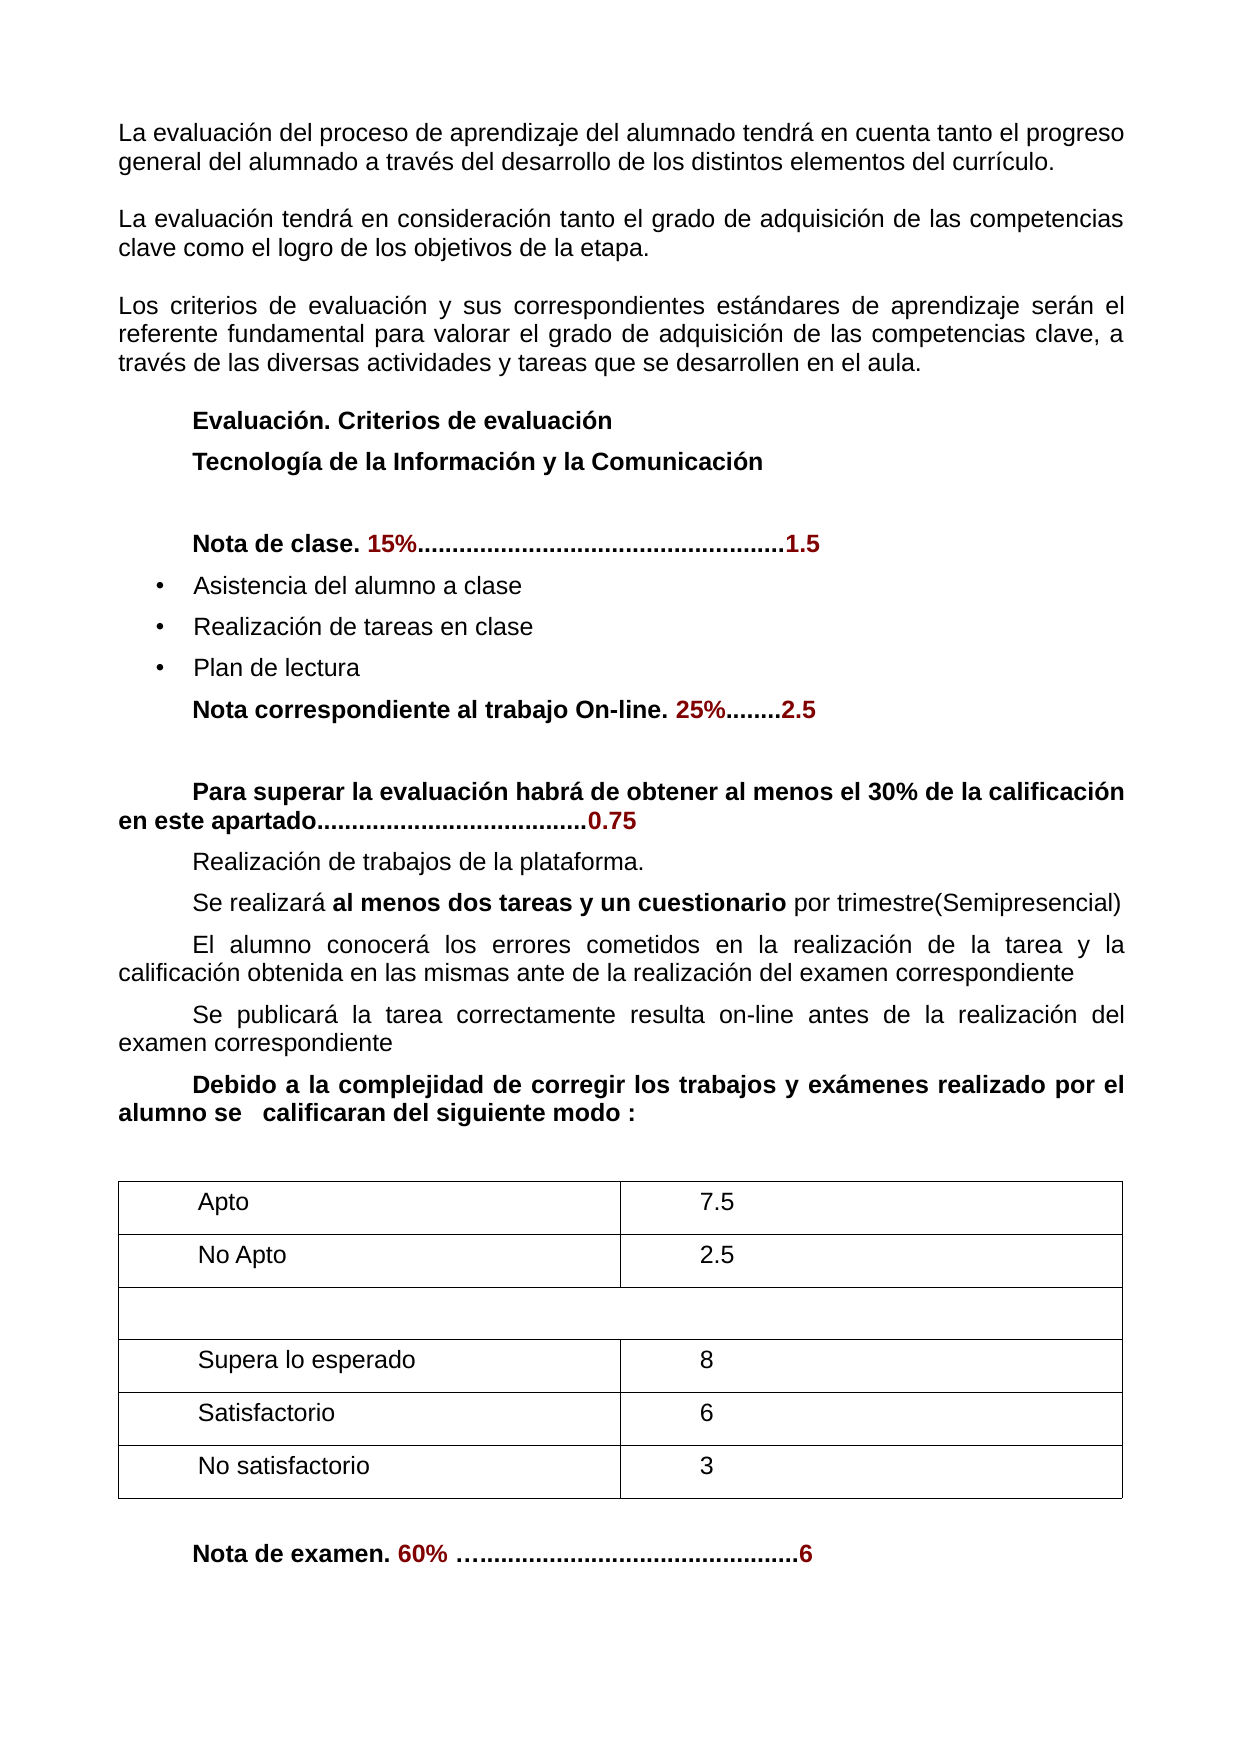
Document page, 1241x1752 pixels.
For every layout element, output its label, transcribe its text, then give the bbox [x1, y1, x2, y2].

table_cell 8 [621, 1340, 1122, 1392]
text Evaluación. Criterios de evaluación [118, 406, 1126, 434]
table_cell 3 [621, 1446, 1122, 1498]
list Asistencia del alumno a clase [156, 571, 1122, 599]
table_cell 2.5 [621, 1235, 1122, 1287]
list Realización de tareas en clase [156, 612, 1122, 641]
list Plan de lectura [156, 653, 1122, 682]
text La evaluación tendrá en consideración tanto el grado de adquisición de las competencias clave como el logro de los objetivos de la etapa. [118, 204, 1126, 262]
table_cell 6 [621, 1393, 1122, 1445]
table_cell Satisfactorio [119, 1393, 620, 1445]
text Los criterios de evaluación y sus correspondientes estándares de aprendizaje serán el referente fundamental para valorar el grado de adquisición de las competencias clave, a través de las diversas actividades y tareas que se desarrollen en el aula. [118, 291, 1126, 377]
text Se realizará al menos dos tareas y un cuestionario por trimestre(Semipresencial) [118, 888, 1126, 917]
table_cell Supera lo esperado [119, 1340, 620, 1392]
text Debido a la complejidad de corregir los trabajos y exámenes realizado por el alumno se calificaran del siguiente modo : [118, 1070, 1126, 1127]
text Realización de trabajos de la plataforma. [118, 847, 1126, 876]
text Nota de examen. 60% …..............................................6 [118, 1539, 1126, 1568]
text Tecnología de la Información y la Comunicación [118, 447, 1126, 476]
table_header 7.5 [621, 1182, 1122, 1234]
text El alumno conocerá los errores cometidos en la realización de la tarea y la calificación obtenida en las mismas ante de la realización del examen correspondiente [118, 930, 1126, 987]
table_cell [119, 1288, 1122, 1339]
text Para superar la evaluación habrá de obtener al menos el 30% de la calificación en este apartado.......................................0.75 [118, 777, 1126, 835]
text Se publicará la tarea correctamente resulta on-line antes de la realización del examen correspondiente [118, 1000, 1126, 1057]
table_header Apto [119, 1182, 620, 1234]
table_cell No Apto [119, 1235, 620, 1287]
table_cell No satisfactorio [119, 1446, 620, 1498]
text Nota de clase. 15%.....................................................1.5 [118, 529, 1126, 558]
text Nota correspondiente al trabajo On-line. 25%........2.5 [118, 695, 1126, 723]
text La evaluación del proceso de aprendizaje del alumnado tendrá en cuenta tanto el progreso general del alumnado a través del desarrollo de los distintos elementos del currículo. [118, 118, 1126, 176]
